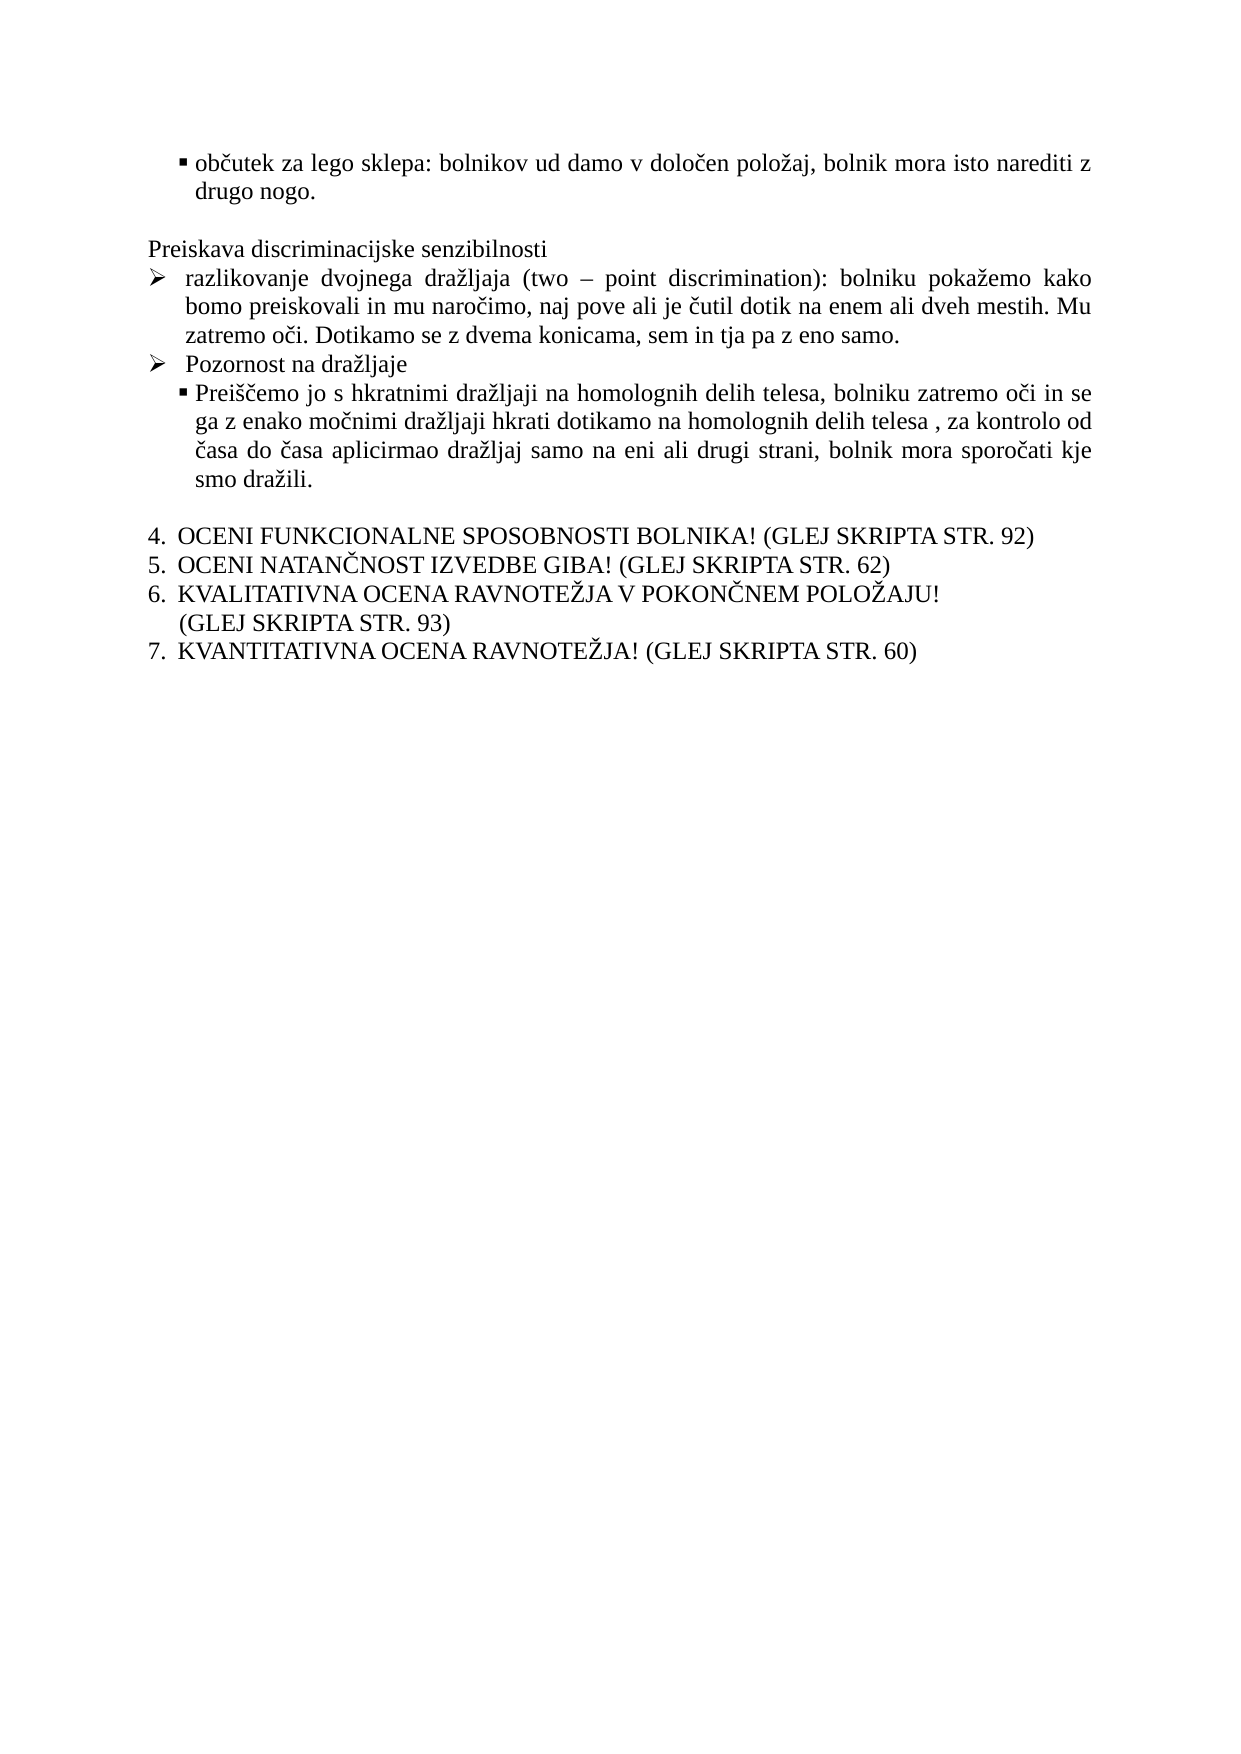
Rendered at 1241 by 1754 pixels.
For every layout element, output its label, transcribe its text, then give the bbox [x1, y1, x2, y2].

list Preiščemo jo s hkratnimi dražljaji na homolognih delih telesa, bolniku zatremo oči in se ga z enako močnimi dražljaji hkrati dotikamo na homolognih delih telesa , za kontrolo od časa do časa aplicirmao dražljaj samo na eni ali drugi strani, bolnik mora sporočati kje smo dražili. [177, 378, 1093, 493]
text (glej skripta str. 93) [148, 608, 1093, 636]
list razlikovanje dvojnega dražljaja (two – point discrimination): bolniku pokažemo kako bomo preiskovali in mu naročimo, naj pove ali je čutil dotik na enem ali dveh mestih. Mu zatremo oči. Dotikamo se z dvema konicama, sem in tja pa z eno samo. [148, 263, 1093, 349]
list oceni funkcionalne sposobnosti bolnika! (glej skripta str. 92) [148, 521, 1093, 550]
list kvantitativna ocena ravnotežja! (glej skripta str. 60) [148, 636, 1093, 665]
text Preiskava discriminacijske senzibilnosti [148, 234, 1093, 263]
list kvalitativna ocena ravnotežja v pokončnem položaju! [148, 579, 1093, 608]
list občutek za lego sklepa: bolnikov ud damo v določen položaj, bolnik mora isto narediti z drugo nogo. [177, 148, 1093, 205]
list oceni natančnost izvedbe giba! (glej skripta str. 62) [148, 550, 1093, 579]
list Pozornost na dražljaje [148, 349, 1093, 378]
